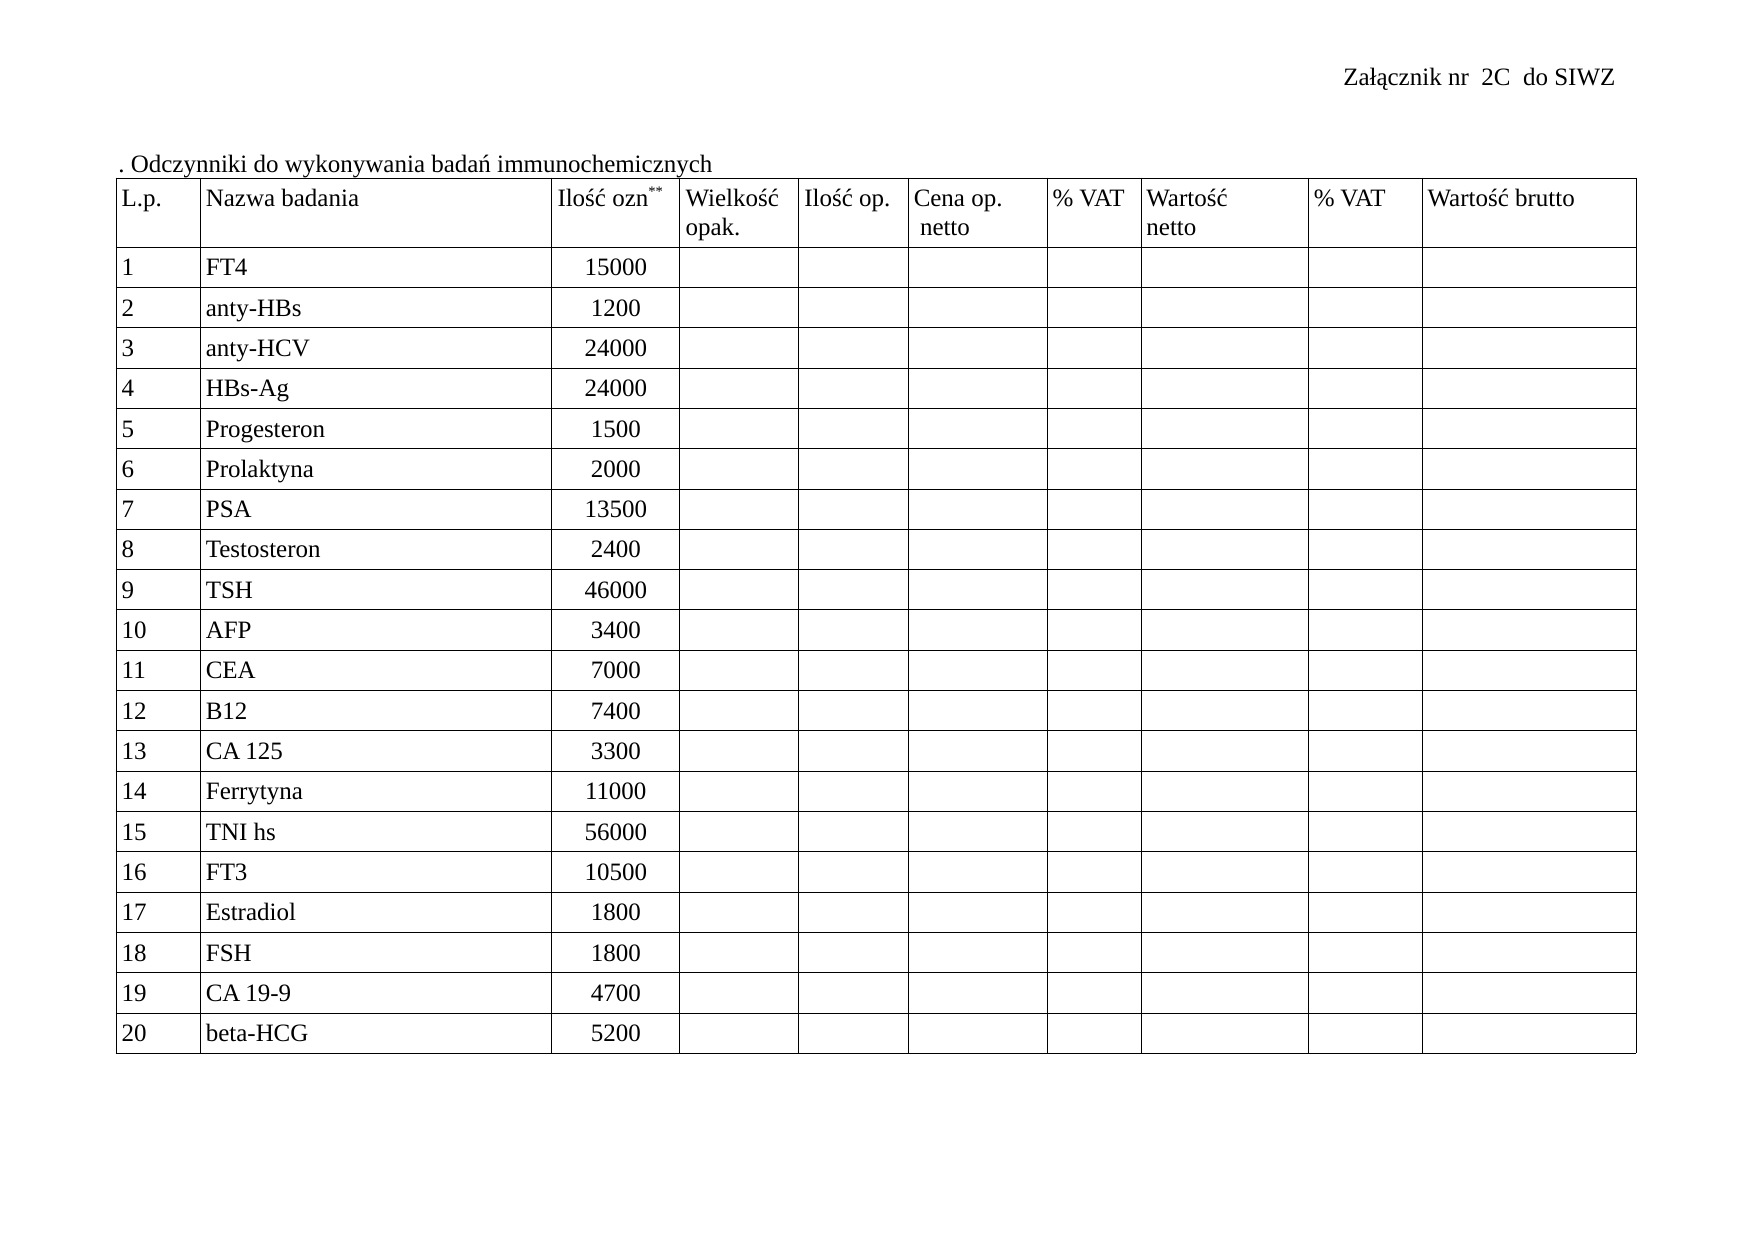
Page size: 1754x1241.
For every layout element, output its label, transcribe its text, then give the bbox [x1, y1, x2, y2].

table_cell [1048, 852, 1141, 892]
table_cell 3400 [552, 610, 679, 650]
table_cell FSH [201, 933, 551, 972]
table_cell 2000 [552, 449, 679, 488]
table_cell [909, 369, 1047, 408]
table_cell [1309, 691, 1422, 730]
table_cell 5 [117, 409, 200, 448]
table_cell [1423, 812, 1636, 851]
table_cell [1048, 1014, 1141, 1053]
table_cell [1423, 731, 1636, 771]
table_cell [680, 651, 798, 690]
table_cell CA 19-9 [201, 973, 551, 1012]
table_cell Prolaktyna [201, 449, 551, 488]
table_cell [1309, 651, 1422, 690]
table_cell [1423, 409, 1636, 448]
table_cell [1423, 530, 1636, 569]
table_cell [799, 933, 908, 972]
table_cell [1142, 973, 1308, 1012]
table_cell 17 [117, 893, 200, 932]
table_cell [1048, 449, 1141, 488]
table_cell [909, 610, 1047, 650]
table_cell [1142, 248, 1308, 287]
table_cell [680, 893, 798, 932]
table_cell [1142, 570, 1308, 609]
table_cell [1423, 893, 1636, 932]
table_cell [1423, 369, 1636, 408]
table_cell [1309, 570, 1422, 609]
table_cell [909, 328, 1047, 367]
table_cell [1309, 812, 1422, 851]
table_cell HBs-Ag [201, 369, 551, 408]
table_cell [1048, 731, 1141, 771]
table_cell 9 [117, 570, 200, 609]
table_cell Ferrytyna [201, 772, 551, 811]
table_cell [1423, 973, 1636, 1012]
table_cell [1048, 570, 1141, 609]
table_cell 7000 [552, 651, 679, 690]
table_cell 3300 [552, 731, 679, 771]
table_cell [1048, 369, 1141, 408]
table_cell [680, 691, 798, 730]
table_cell [1309, 772, 1422, 811]
table_cell FT4 [201, 248, 551, 287]
table_cell [1309, 328, 1422, 367]
table_cell [799, 288, 908, 327]
table_cell [1142, 1014, 1308, 1053]
table_cell [799, 328, 908, 367]
table_cell [680, 973, 798, 1012]
table_cell [799, 610, 908, 650]
table_cell 1800 [552, 933, 679, 972]
table_cell 15 [117, 812, 200, 851]
table_cell [1142, 691, 1308, 730]
table_cell [909, 893, 1047, 932]
table_cell TSH [201, 570, 551, 609]
table_cell [909, 691, 1047, 730]
table_cell anty-HCV [201, 328, 551, 367]
table_cell [680, 449, 798, 488]
table_cell [1309, 933, 1422, 972]
table_cell [799, 490, 908, 529]
table_cell [1048, 973, 1141, 1012]
table_cell B12 [201, 691, 551, 730]
table_cell [1142, 933, 1308, 972]
table_cell 3 [117, 328, 200, 367]
table_cell [799, 248, 908, 287]
table_cell [799, 409, 908, 448]
table_cell anty-HBs [201, 288, 551, 327]
text . Odczynniki do wykonywania badań immunochemicznych [118, 149, 1636, 177]
table_cell [1309, 731, 1422, 771]
table_cell [1048, 409, 1141, 448]
table_cell 11000 [552, 772, 679, 811]
table_cell [1142, 530, 1308, 569]
table_cell [1309, 288, 1422, 327]
table_cell [799, 530, 908, 569]
table_cell [680, 288, 798, 327]
table_cell [1142, 772, 1308, 811]
table_cell [909, 288, 1047, 327]
table_cell [1309, 973, 1422, 1012]
table_cell 13500 [552, 490, 679, 529]
table_cell [1423, 570, 1636, 609]
table_cell [1309, 248, 1422, 287]
table_cell [1309, 893, 1422, 932]
table_header Wielkość opak. [680, 179, 798, 247]
table_cell [909, 248, 1047, 287]
table_cell [1423, 852, 1636, 892]
table_cell 24000 [552, 328, 679, 367]
table_cell [1423, 1014, 1636, 1053]
table_cell [1048, 772, 1141, 811]
table_cell [799, 893, 908, 932]
table_cell [1048, 288, 1141, 327]
table_cell [799, 973, 908, 1012]
table_cell 20 [117, 1014, 200, 1053]
table_cell 2400 [552, 530, 679, 569]
table_cell [1048, 893, 1141, 932]
table_cell CEA [201, 651, 551, 690]
table_cell [1142, 449, 1308, 488]
table_cell beta-HCG [201, 1014, 551, 1053]
table_cell [1048, 610, 1141, 650]
table_header Wartość netto [1142, 179, 1308, 247]
table_cell [1048, 328, 1141, 367]
table_cell [680, 812, 798, 851]
table_cell [680, 248, 798, 287]
table_header L.p. [117, 179, 200, 247]
text Załącznik nr 2C do SIWZ [118, 62, 1636, 91]
table_cell [1142, 369, 1308, 408]
table_cell [909, 772, 1047, 811]
table_cell [1309, 530, 1422, 569]
table_cell [1423, 449, 1636, 488]
table_cell 18 [117, 933, 200, 972]
table_cell [1309, 852, 1422, 892]
table_cell AFP [201, 610, 551, 650]
table_cell [1142, 731, 1308, 771]
table_cell [799, 812, 908, 851]
table_header Ilość op. [799, 179, 908, 247]
table_cell [1142, 328, 1308, 367]
table_cell [799, 731, 908, 771]
table_cell [680, 731, 798, 771]
table_cell [909, 1014, 1047, 1053]
table_cell [799, 772, 908, 811]
table_cell 8 [117, 530, 200, 569]
table_cell [680, 530, 798, 569]
table_cell [799, 691, 908, 730]
table_cell [1142, 288, 1308, 327]
table_cell 10 [117, 610, 200, 650]
table_cell [1309, 490, 1422, 529]
table_cell [680, 490, 798, 529]
table_cell [680, 1014, 798, 1053]
table_cell [1142, 610, 1308, 650]
table_cell [680, 933, 798, 972]
table_cell [1142, 852, 1308, 892]
table_cell [1048, 530, 1141, 569]
table_header Wartość brutto [1423, 179, 1636, 247]
table_cell [1309, 1014, 1422, 1053]
table_cell TNI hs [201, 812, 551, 851]
table_cell [1048, 691, 1141, 730]
table_cell [1048, 933, 1141, 972]
table_cell 2 [117, 288, 200, 327]
table_cell [1423, 691, 1636, 730]
table_cell [680, 328, 798, 367]
table_cell 7 [117, 490, 200, 529]
table_cell 11 [117, 651, 200, 690]
table_cell [909, 731, 1047, 771]
table_cell [799, 369, 908, 408]
table_cell 5200 [552, 1014, 679, 1053]
table_cell [1048, 651, 1141, 690]
table_cell 10500 [552, 852, 679, 892]
table_cell [909, 570, 1047, 609]
table_cell 14 [117, 772, 200, 811]
table_cell [1423, 772, 1636, 811]
table_cell [909, 812, 1047, 851]
table_cell [1048, 812, 1141, 851]
table_cell [909, 490, 1047, 529]
table_cell [1309, 610, 1422, 650]
table_cell [1423, 933, 1636, 972]
table_cell 56000 [552, 812, 679, 851]
table_cell PSA [201, 490, 551, 529]
table_cell [1309, 409, 1422, 448]
table_cell FT3 [201, 852, 551, 892]
table_cell Testosteron [201, 530, 551, 569]
table_cell [1423, 651, 1636, 690]
table_cell [1142, 893, 1308, 932]
table_cell [680, 369, 798, 408]
table_cell [1142, 812, 1308, 851]
table_cell [1142, 490, 1308, 529]
table_cell [680, 852, 798, 892]
table_cell 6 [117, 449, 200, 488]
table_cell [799, 1014, 908, 1053]
table_header Cena op. netto [909, 179, 1047, 247]
table_cell [1423, 248, 1636, 287]
table_cell [909, 651, 1047, 690]
table_cell CA 125 [201, 731, 551, 771]
table_cell [1048, 248, 1141, 287]
table_cell [1309, 369, 1422, 408]
table_cell Progesteron [201, 409, 551, 448]
table_cell 16 [117, 852, 200, 892]
table_header Nazwa badania [201, 179, 551, 247]
table_cell 46000 [552, 570, 679, 609]
table_cell 13 [117, 731, 200, 771]
table_cell 1500 [552, 409, 679, 448]
table_cell [799, 570, 908, 609]
table_cell 1800 [552, 893, 679, 932]
table_cell [1423, 288, 1636, 327]
table_cell 4 [117, 369, 200, 408]
table_cell [1142, 409, 1308, 448]
table_cell 24000 [552, 369, 679, 408]
table_cell [680, 610, 798, 650]
table_cell 4700 [552, 973, 679, 1012]
table_cell [799, 651, 908, 690]
table_cell [1309, 449, 1422, 488]
table_cell [799, 852, 908, 892]
table_header % VAT [1309, 179, 1422, 247]
table_cell [909, 973, 1047, 1012]
table_header Ilość ozn** [552, 179, 679, 247]
table_cell 15000 [552, 248, 679, 287]
table_cell 19 [117, 973, 200, 1012]
table_cell [909, 852, 1047, 892]
table_cell Estradiol [201, 893, 551, 932]
table_cell [909, 409, 1047, 448]
table_cell 12 [117, 691, 200, 730]
table_cell [1423, 610, 1636, 650]
table_cell [1423, 490, 1636, 529]
table_cell 7400 [552, 691, 679, 730]
table_cell [799, 449, 908, 488]
table_cell 1 [117, 248, 200, 287]
table_cell [1142, 651, 1308, 690]
table_cell [1423, 328, 1636, 367]
table_cell [680, 570, 798, 609]
table_cell [909, 449, 1047, 488]
table_cell [680, 772, 798, 811]
table_cell [909, 933, 1047, 972]
table_cell [680, 409, 798, 448]
table_cell [1048, 490, 1141, 529]
table_header % VAT [1048, 179, 1141, 247]
table_cell 1200 [552, 288, 679, 327]
table_cell [909, 530, 1047, 569]
